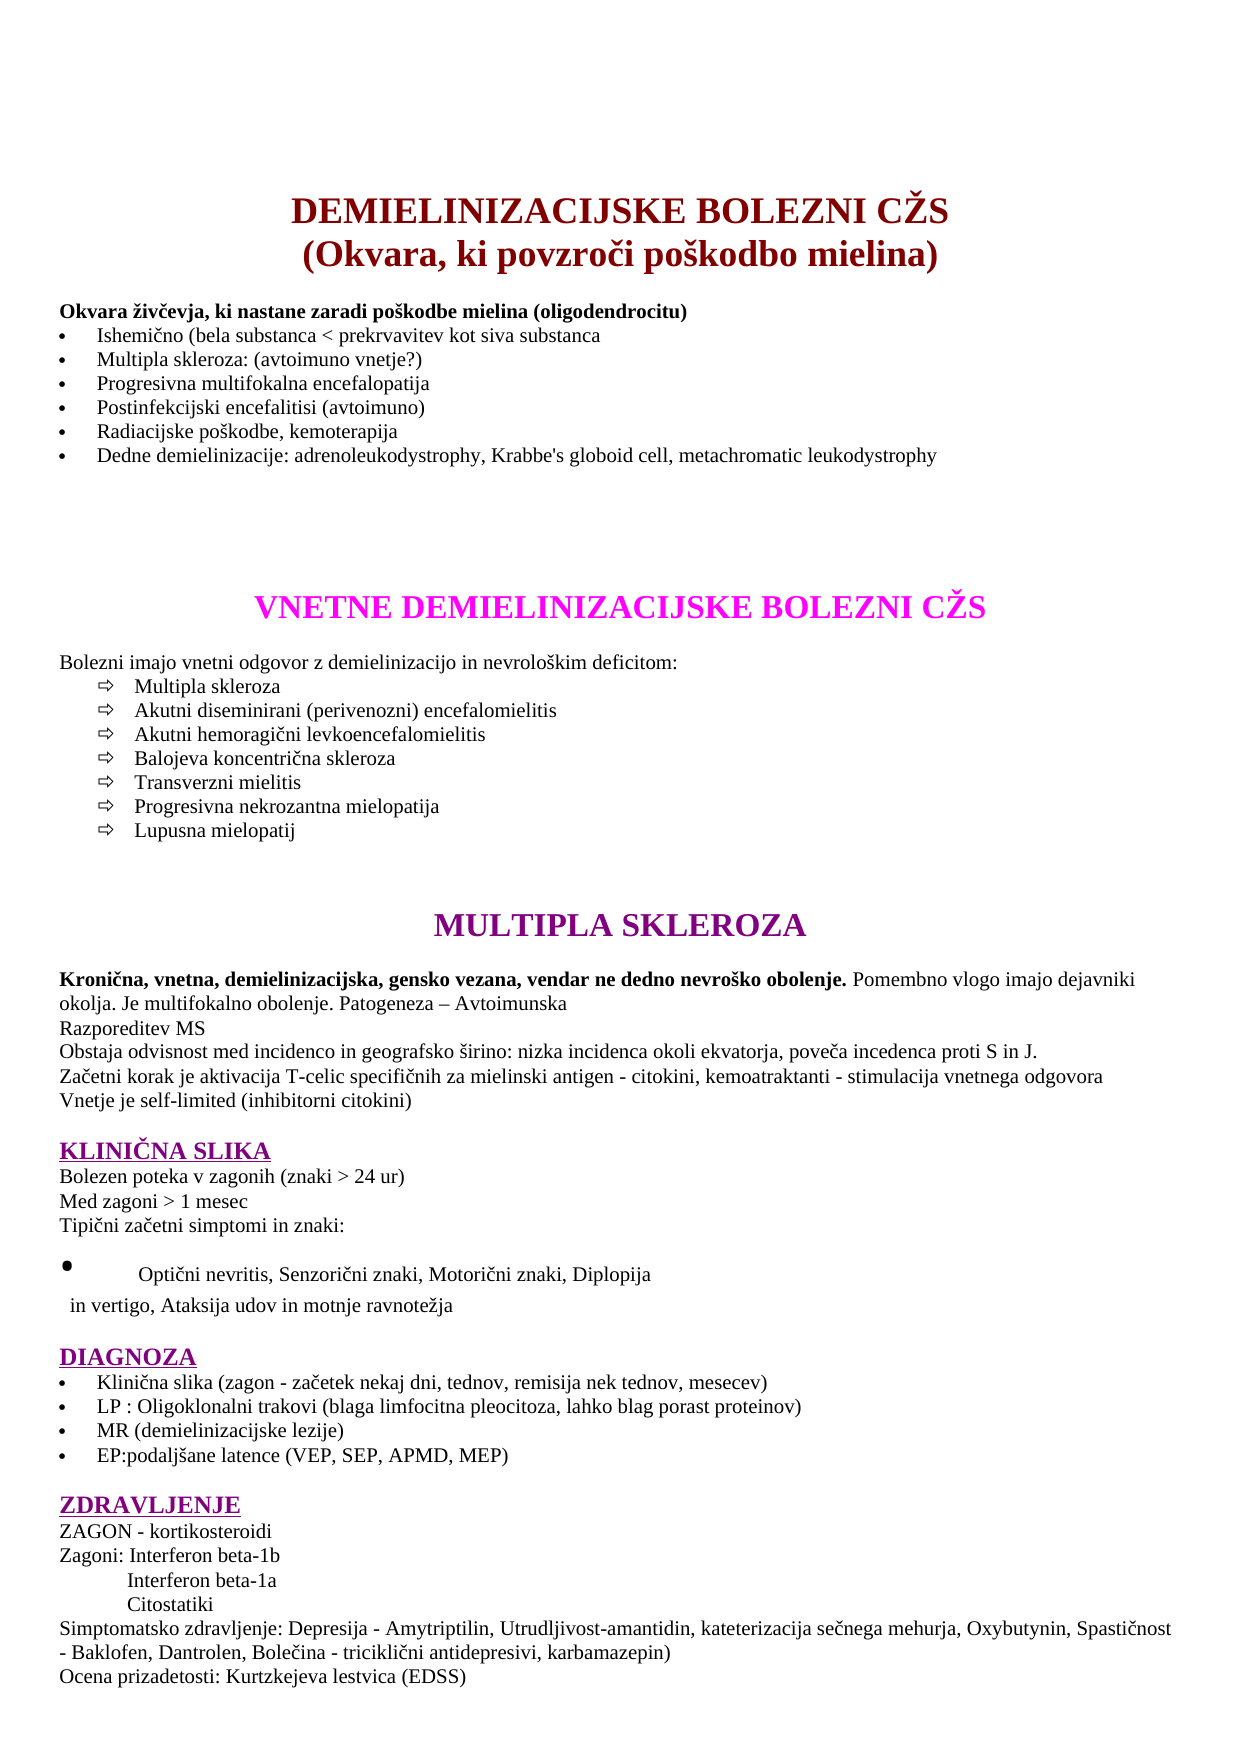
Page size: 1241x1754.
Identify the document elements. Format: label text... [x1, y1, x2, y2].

list Dedne demielinizacije: adrenoleukodystrophy, Krabbe's globoid cell, metachromatic leukodystrophy [59, 443, 1181, 467]
list Akutni hemoragični levkoencefalomielitis [97, 722, 1181, 746]
text Interferon beta-1a [59, 1567, 1181, 1592]
text Kronična, vnetna, demielinizacijska, gensko vezana, vendar ne dedno nevroško obolenje. Pomembno vlogo imajo dejavniki okolja. Je multifokalno obolenje. Patogeneza – Avtoimunska [59, 967, 1181, 1015]
text Bolezni imajo vnetni odgovor z demielinizacijo in nevrološkim deficitom: [59, 650, 1181, 674]
text Citostatiki [59, 1592, 1181, 1616]
text (Okvara, ki povzroči poškodbo mielina) [59, 232, 1181, 275]
text Bolezen poteka v zagonih (znaki > 24 ur) [59, 1164, 1181, 1188]
text Ocena prizadetosti: Kurtzkejeva lestvica (EDSS) [59, 1664, 1181, 1688]
text Zagoni: Interferon beta-1b [59, 1543, 1181, 1567]
text in vertigo, Ataksija udov in motnje ravnotežja [59, 1293, 1181, 1317]
text Tipični začetni simptomi in znaki: [59, 1213, 1181, 1237]
list LP : Oligoklonalni trakovi (blaga limfocitna pleocitoza, lahko blag porast proteinov) [59, 1394, 1181, 1418]
text KLINIČNA SLIKA [59, 1136, 1181, 1164]
text Obstaja odvisnost med incidenco in geografsko širino: nizka incidenca okoli ekvatorja, poveča incedenca proti S in J. [59, 1039, 1181, 1063]
list EP:podaljšane latence (VEP, SEP, APMD, MEP) [59, 1442, 1181, 1467]
list Transverzni mielitis [97, 770, 1181, 794]
text MULTIPLA SKLEROZA [59, 905, 1181, 943]
text Med zagoni > 1 mesec [59, 1188, 1181, 1213]
list Multipla skleroza [97, 674, 1181, 698]
list Progresivna nekrozantna mielopatija [97, 794, 1181, 818]
text Okvara živčevja, ki nastane zaradi poškodbe mielina (oligodendrocitu) [59, 299, 1181, 323]
list Postinfekcijski encefalitisi (avtoimuno) [59, 395, 1181, 419]
text Vnetje je self-limited (inhibitorni citokini) [59, 1088, 1181, 1112]
text DIAGNOZA [59, 1342, 1181, 1370]
text ZDRAVLJENJE [59, 1491, 1181, 1519]
list Lupusna mielopatij [97, 818, 1181, 842]
list Ishemično (bela substanca < prekrvavitev kot siva substanca [59, 323, 1181, 347]
text Vnetne Demielinizacijske bolezni CŽS [59, 588, 1181, 626]
list Optični nevritis, Senzorični znaki, Motorični znaki, Diplopija [59, 1237, 1181, 1293]
list Klinična slika (zagon - začetek nekaj dni, tednov, remisija nek tednov, mesecev) [59, 1370, 1181, 1394]
list Akutni diseminirani (perivenozni) encefalomielitis [97, 698, 1181, 722]
text Simptomatsko zdravljenje: Depresija - Amytriptilin, Utrudljivost-amantidin, kateterizacija sečnega mehurja, Oxybutynin, Spastičnost - Baklofen, Dantrolen, Bolečina - triciklični antidepresivi, karbamazepin) [59, 1616, 1181, 1664]
list Balojeva koncentrična skleroza [97, 746, 1181, 770]
list MR (demielinizacijske lezije) [59, 1418, 1181, 1442]
text DEMIELINIZACIJSKE BOLEZNI CŽS [59, 188, 1181, 232]
list Multipla skleroza: (avtoimuno vnetje?) [59, 347, 1181, 371]
text ZAGON - kortikosteroidi [59, 1519, 1181, 1543]
text Začetni korak je aktivacija T-celic specifičnih za mielinski antigen - citokini, kemoatraktanti - stimulacija vnetnega odgovora [59, 1063, 1181, 1088]
list Progresivna multifokalna encefalopatija [59, 371, 1181, 395]
text Razporeditev MS [59, 1015, 1181, 1039]
list Radiacijske poškodbe, kemoterapija [59, 419, 1181, 443]
